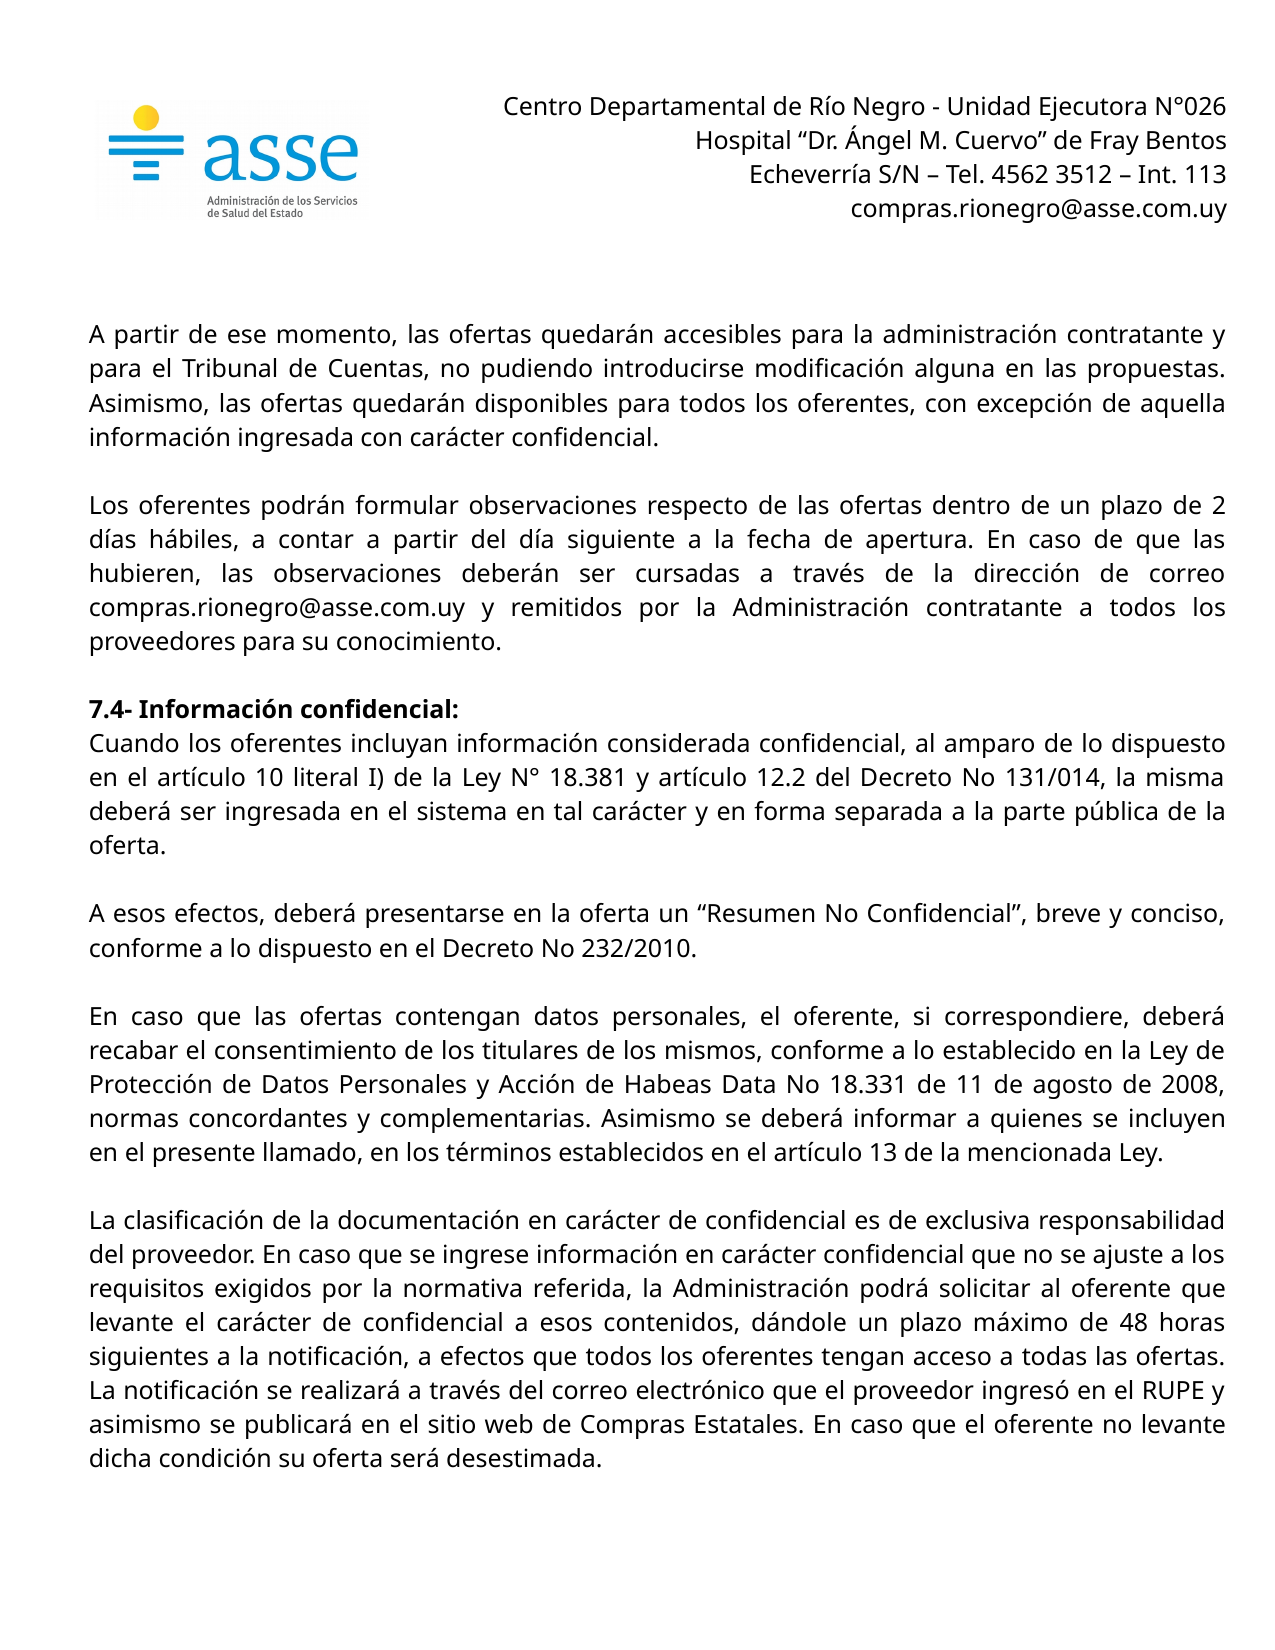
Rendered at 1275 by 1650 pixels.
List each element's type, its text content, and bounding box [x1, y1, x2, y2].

text A partir de ese momento, las ofertas quedarán accesibles para la administración contratante y para el Tribunal de Cuentas, no pudiendo introducirse modificación alguna en las propuestas. Asimismo, las ofertas quedarán disponibles para todos los oferentes, con excepción de aquella información ingresada con carácter confidencial. [88, 317, 1227, 453]
text 7.4- Información confidencial: [88, 692, 1227, 726]
text La clasificación de la documentación en carácter de confidencial es de exclusiva responsabilidad del proveedor. En caso que se ingrese información en carácter confidencial que no se ajuste a los requisitos exigidos por la normativa referida, la Administración podrá solicitar al oferente que levante el carácter de confidencial a esos contenidos, dándole un plazo máximo de 48 horas siguientes a la notificación, a efectos que todos los oferentes tengan acceso a todas las ofertas. La notificación se realizará a través del correo electrónico que el proveedor ingresó en el RUPE y asimismo se publicará en el sitio web de Compras Estatales. En caso que el oferente no levante dicha condición su oferta será desestimada. [88, 1203, 1227, 1475]
text En caso que las ofertas contengan datos personales, el oferente, si correspondiere, deberá recabar el consentimiento de los titulares de los mismos, conforme a lo establecido en la Ley de Protección de Datos Personales y Acción de Habeas Data No 18.331 de 11 de agosto de 2008, normas concordantes y complementarias. Asimismo se deberá informar a quienes se incluyen en el presente llamado, en los términos establecidos en el artículo 13 de la mencionada Ley. [88, 998, 1227, 1169]
text Cuando los oferentes incluyan información considerada confidencial, al amparo de lo dispuesto en el artículo 10 literal I) de la Ley N° 18.381 y artículo 12.2 del Decreto No 131/014, la misma deberá ser ingresada en el sistema en tal carácter y en forma separada a la parte pública de la oferta. [88, 726, 1227, 862]
text A esos efectos, deberá presentarse en la oferta un “Resumen No Confidencial”, breve y conciso, conforme a lo dispuesto en el Decreto No 232/2010. [88, 896, 1227, 964]
picture [94, 100, 370, 220]
text Los oferentes podrán formular observaciones respecto de las ofertas dentro de un plazo de 2 días hábiles, a contar a partir del día siguiente a la fecha de apertura. En caso de que las hubieren, las observaciones deberán ser cursadas a través de la dirección de correo compras.rionegro@asse.com.uy y remitidos por la Administración contratante a todos los proveedores para su conocimiento. [88, 487, 1227, 658]
